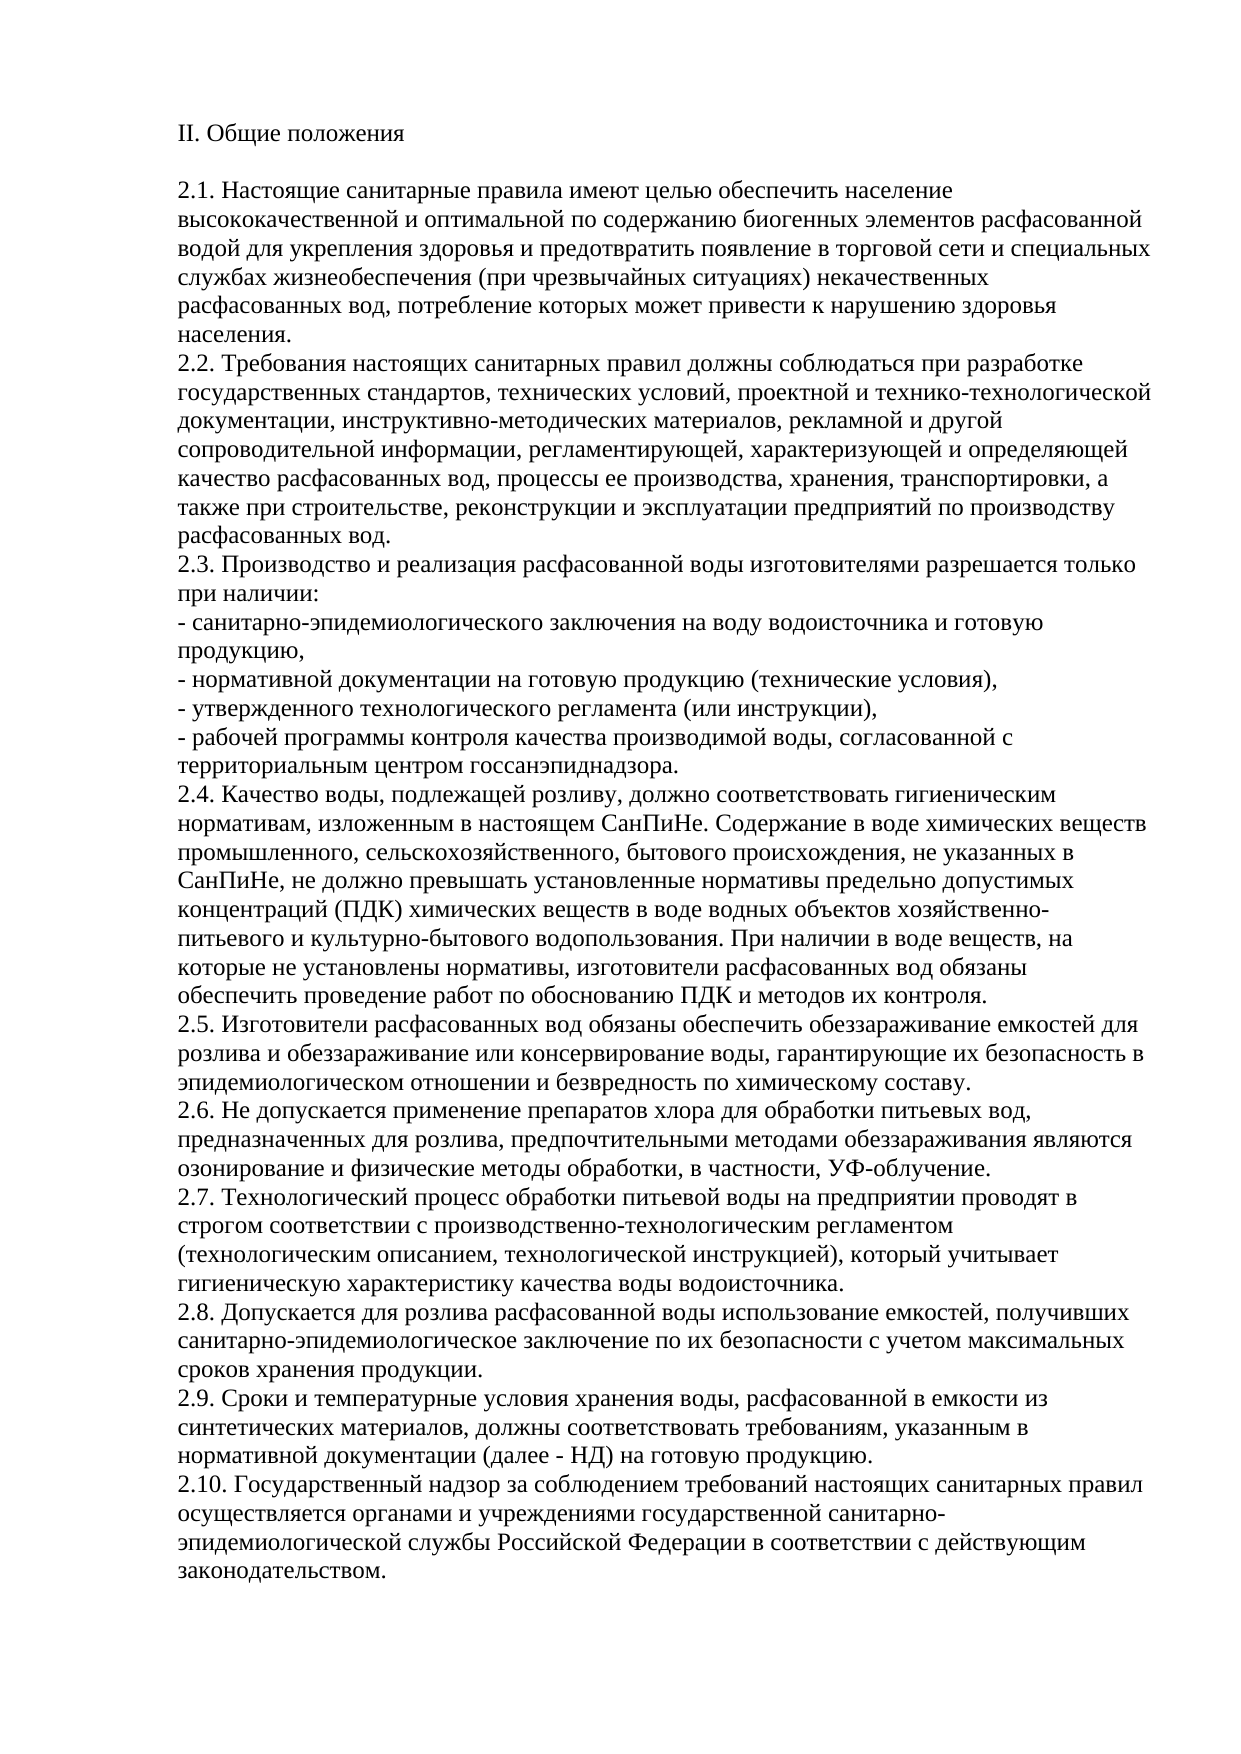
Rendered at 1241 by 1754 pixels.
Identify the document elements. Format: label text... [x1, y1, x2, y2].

text 2.7. Технологический процесс обработки питьевой воды на предприятии проводят в строгом соответствии с производственно-технологическим регламентом (технологическим описанием, технологической инструкцией), который учитывает гигиеническую характеристику качества воды водоисточника. [177, 1182, 1152, 1297]
text 2.10. Государственный надзор за соблюдением требований настоящих санитарных правил осуществляется органами и учреждениями государственной санитарно-эпидемиологической службы Российской Федерации в соответствии с действующим законодательством. [177, 1469, 1152, 1584]
text 2.1. Настоящие санитарные правила имеют целью обеспечить население высококачественной и оптимальной по содержанию биогенных элементов расфасованной водой для укрепления здоровья и предотвратить появление в торговой сети и специальных службах жизнеобеспечения (при чрезвычайных ситуациях) некачественных расфасованных вод, потребление которых может привести к нарушению здоровья населения. [177, 176, 1152, 348]
text - рабочей программы контроля качества производимой воды, согласованной с территориальным центром госсанэпиднадзора. [177, 722, 1152, 779]
text 2.9. Сроки и температурные условия хранения воды, расфасованной в емкости из синтетических материалов, должны соответствовать требованиям, указанным в нормативной документации (далее - НД) на готовую продукцию. [177, 1383, 1152, 1469]
text - санитарно-эпидемиологического заключения на воду водоисточника и готовую продукцию, [177, 607, 1152, 664]
text II. Общие положения [177, 118, 1152, 147]
text 2.6. Не допускается применение препаратов хлора для обработки питьевых вод, предназначенных для розлива, предпочтительными методами обеззараживания являются озонирование и физические методы обработки, в частности, УФ-облучение. [177, 1096, 1152, 1182]
text - утвержденного технологического регламента (или инструкции), [177, 693, 1152, 722]
text 2.3. Производство и реализация расфасованной воды изготовителями разрешается только при наличии: [177, 549, 1152, 607]
text 2.8. Допускается для розлива расфасованной воды использование емкостей, получивших санитарно-эпидемиологическое заключение по их безопасности с учетом максимальных сроков хранения продукции. [177, 1297, 1152, 1383]
text 2.2. Требования настоящих санитарных правил должны соблюдаться при разработке государственных стандартов, технических условий, проектной и технико-технологической документации, инструктивно-методических материалов, рекламной и другой сопроводительной информации, регламентирующей, характеризующей и определяющей качество расфасованных вод, процессы ее производства, хранения, транспортировки, а также при строительстве, реконструкции и эксплуатации предприятий по производству расфасованных вод. [177, 348, 1152, 549]
text 2.5. Изготовители расфасованных вод обязаны обеспечить обеззараживание емкостей для розлива и обеззараживание или консервирование воды, гарантирующие их безопасность в эпидемиологическом отношении и безвредность по химическому составу. [177, 1009, 1152, 1096]
text 2.4. Качество воды, подлежащей розливу, должно соответствовать гигиеническим нормативам, изложенным в настоящем СанПиНе. Содержание в воде химических веществ промышленного, сельскохозяйственного, бытового происхождения, не указанных в СанПиНе, не должно превышать установленные нормативы предельно допустимых концентраций (ПДК) химических веществ в воде водных объектов хозяйственно-питьевого и культурно-бытового водопользования. При наличии в воде веществ, на которые не установлены нормативы, изготовители расфасованных вод обязаны обеспечить проведение работ по обоснованию ПДК и методов их контроля. [177, 779, 1152, 1009]
text - нормативной документации на готовую продукцию (технические условия), [177, 664, 1152, 693]
